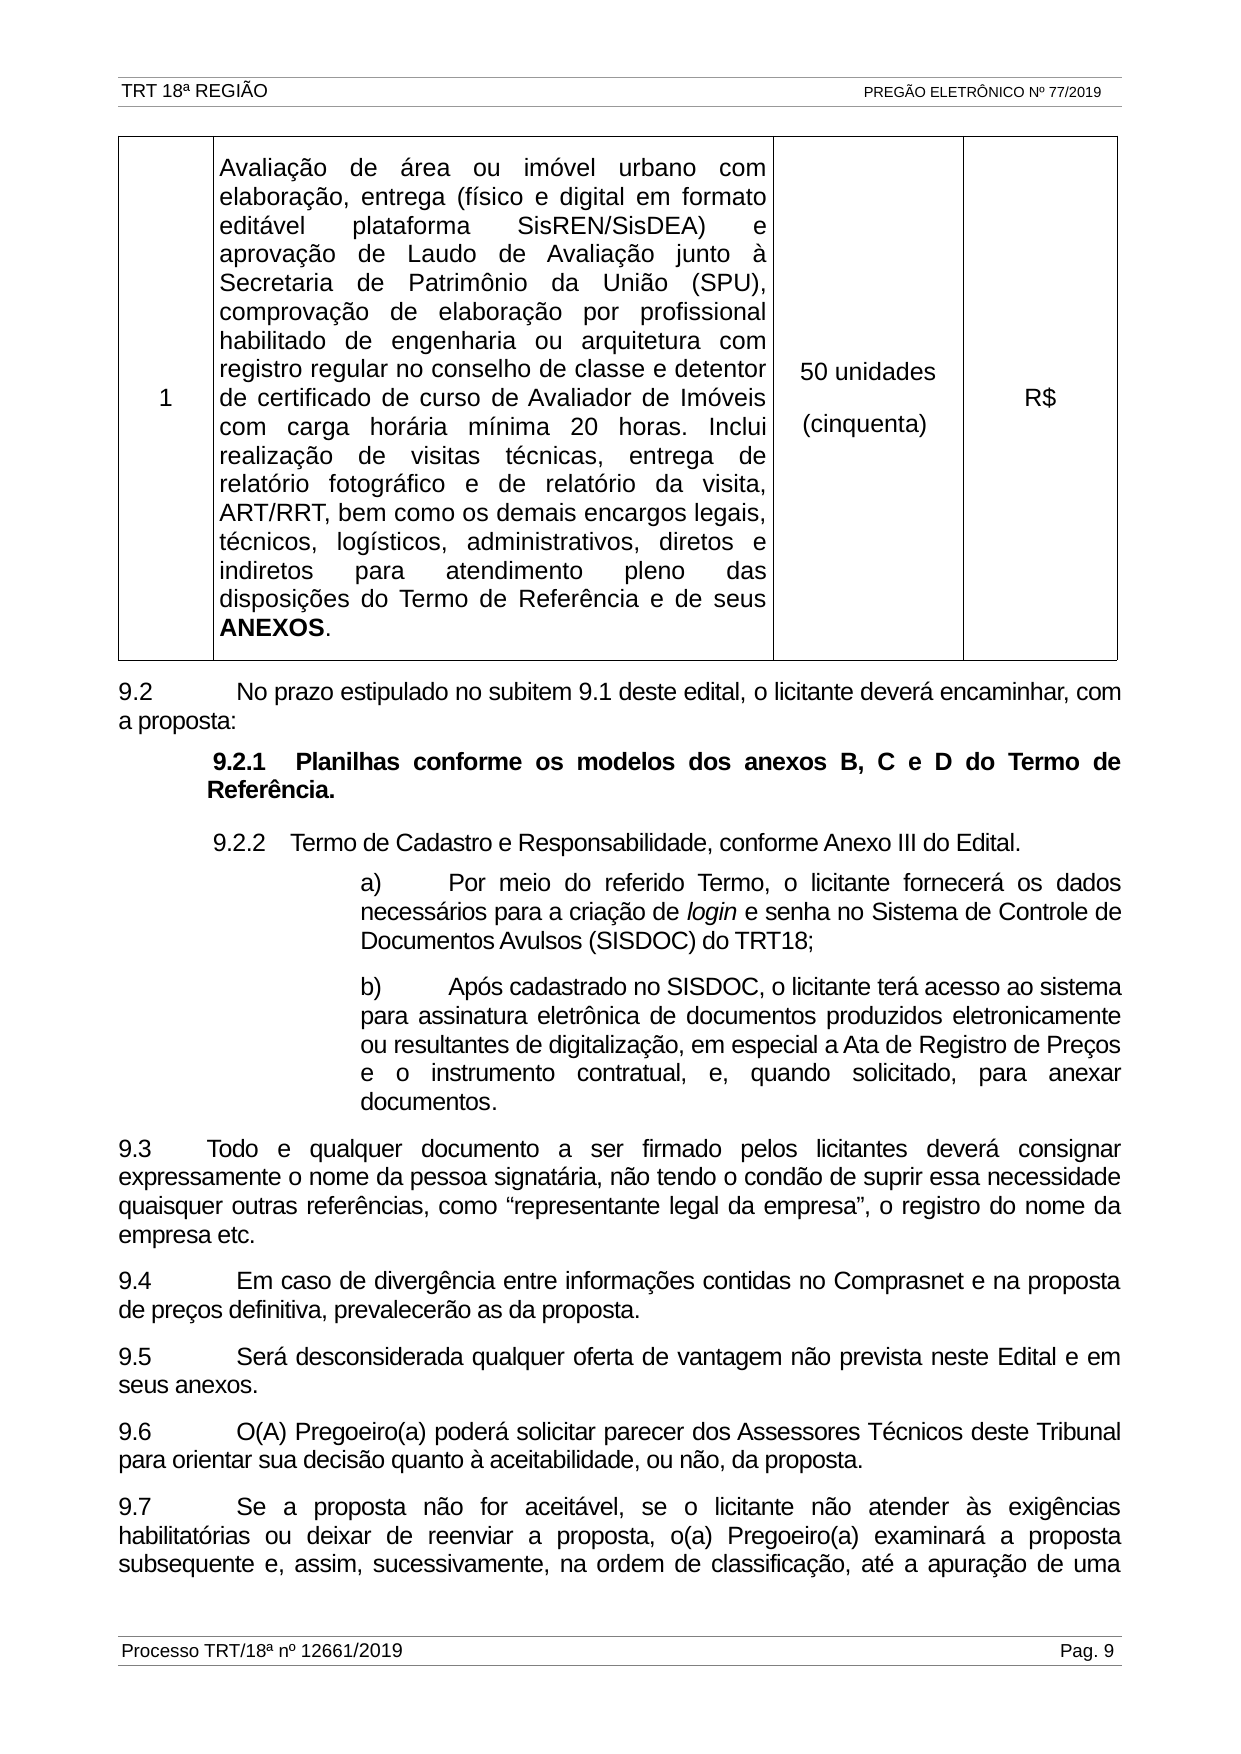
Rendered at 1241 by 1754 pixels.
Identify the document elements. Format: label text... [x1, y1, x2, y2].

list 9.6 O(A) Pregoeiro(a) poderá solicitar parecer dos Assessores Técnicos deste Tribunal para orientar sua decisão quanto à aceitabilidade, ou não, da proposta. [118, 1417, 1122, 1474]
table_cell Avaliação de área ou imóvel urbano com elaboração, entrega (físico e digital em formato editável plataforma SisREN/SisDEA) e aprovação de Laudo de Avaliação junto à Secretaria de Patrimônio da União (SPU), comprovação de elaboração por profissional habilitado de engenharia ou arquitetura com registro regular no conselho de classe e detentor de certificado de curso de Avaliador de Imóveis com carga horária mínima 20 horas. Inclui realização de visitas técnicas, entrega de relatório fotográfico e de relatório da visita, ART/RRT, bem como os demais encargos legais, técnicos, logísticos, administrativos, diretos e indiretos para atendimento pleno das disposições do Termo de Referência e de seus ANEXOS. [214, 137, 773, 659]
text 9.2.1 Planilhas conforme os modelos dos anexos B, C e D do Termo de Referência. [207, 747, 1122, 804]
text 9.3 Todo e qualquer documento a ser firmado pelos licitantes deverá consignar expressamente o nome da pessoa signatária, não tendo o condão de suprir essa necessidade quaisquer outras referências, como “representante legal da empresa”, o registro do nome da empresa etc. [118, 1134, 1122, 1249]
table_cell 1 [119, 137, 213, 659]
text b) Após cadastrado no SISDOC, o licitante terá acesso ao sistema para assinatura eletrônica de documentos produzidos eletronicamente ou resultantes de digitalização, em especial a Ata de Registro de Preços e o instrumento contratual, e, quando solicitado, para anexar documentos. [360, 972, 1122, 1116]
text a) Por meio do referido Termo, o licitante fornecerá os dados necessários para a criação de login e senha no Sistema de Controle de Documentos Avulsos (SISDOC) do TRT18; [360, 868, 1122, 954]
list 9.5 Será desconsiderada qualquer oferta de vantagem não prevista neste Edital e em seus anexos. [118, 1342, 1122, 1399]
text 9.2.2 Termo de Cadastro e Responsabilidade, conforme Anexo III do Edital. [207, 828, 1122, 856]
list 9.7 Se a proposta não for aceitável, se o licitante não atender às exigências habilitatórias ou deixar de reenviar a proposta, o(a) Pregoeiro(a) examinará a proposta subsequente e, assim, sucessivamente, na ordem de classificação, até a apuração de uma [118, 1492, 1122, 1578]
list 9.4 Em caso de divergência entre informações contidas no Comprasnet e na proposta de preços definitiva, prevalecerão as da proposta. [118, 1266, 1122, 1324]
text 9.2 No prazo estipulado no subitem 9.1 deste edital, o licitante deverá encaminhar, com a proposta: [118, 677, 1122, 735]
table_cell R$ [964, 137, 1117, 659]
table_cell 50 unidades (cinquenta) [774, 137, 963, 659]
